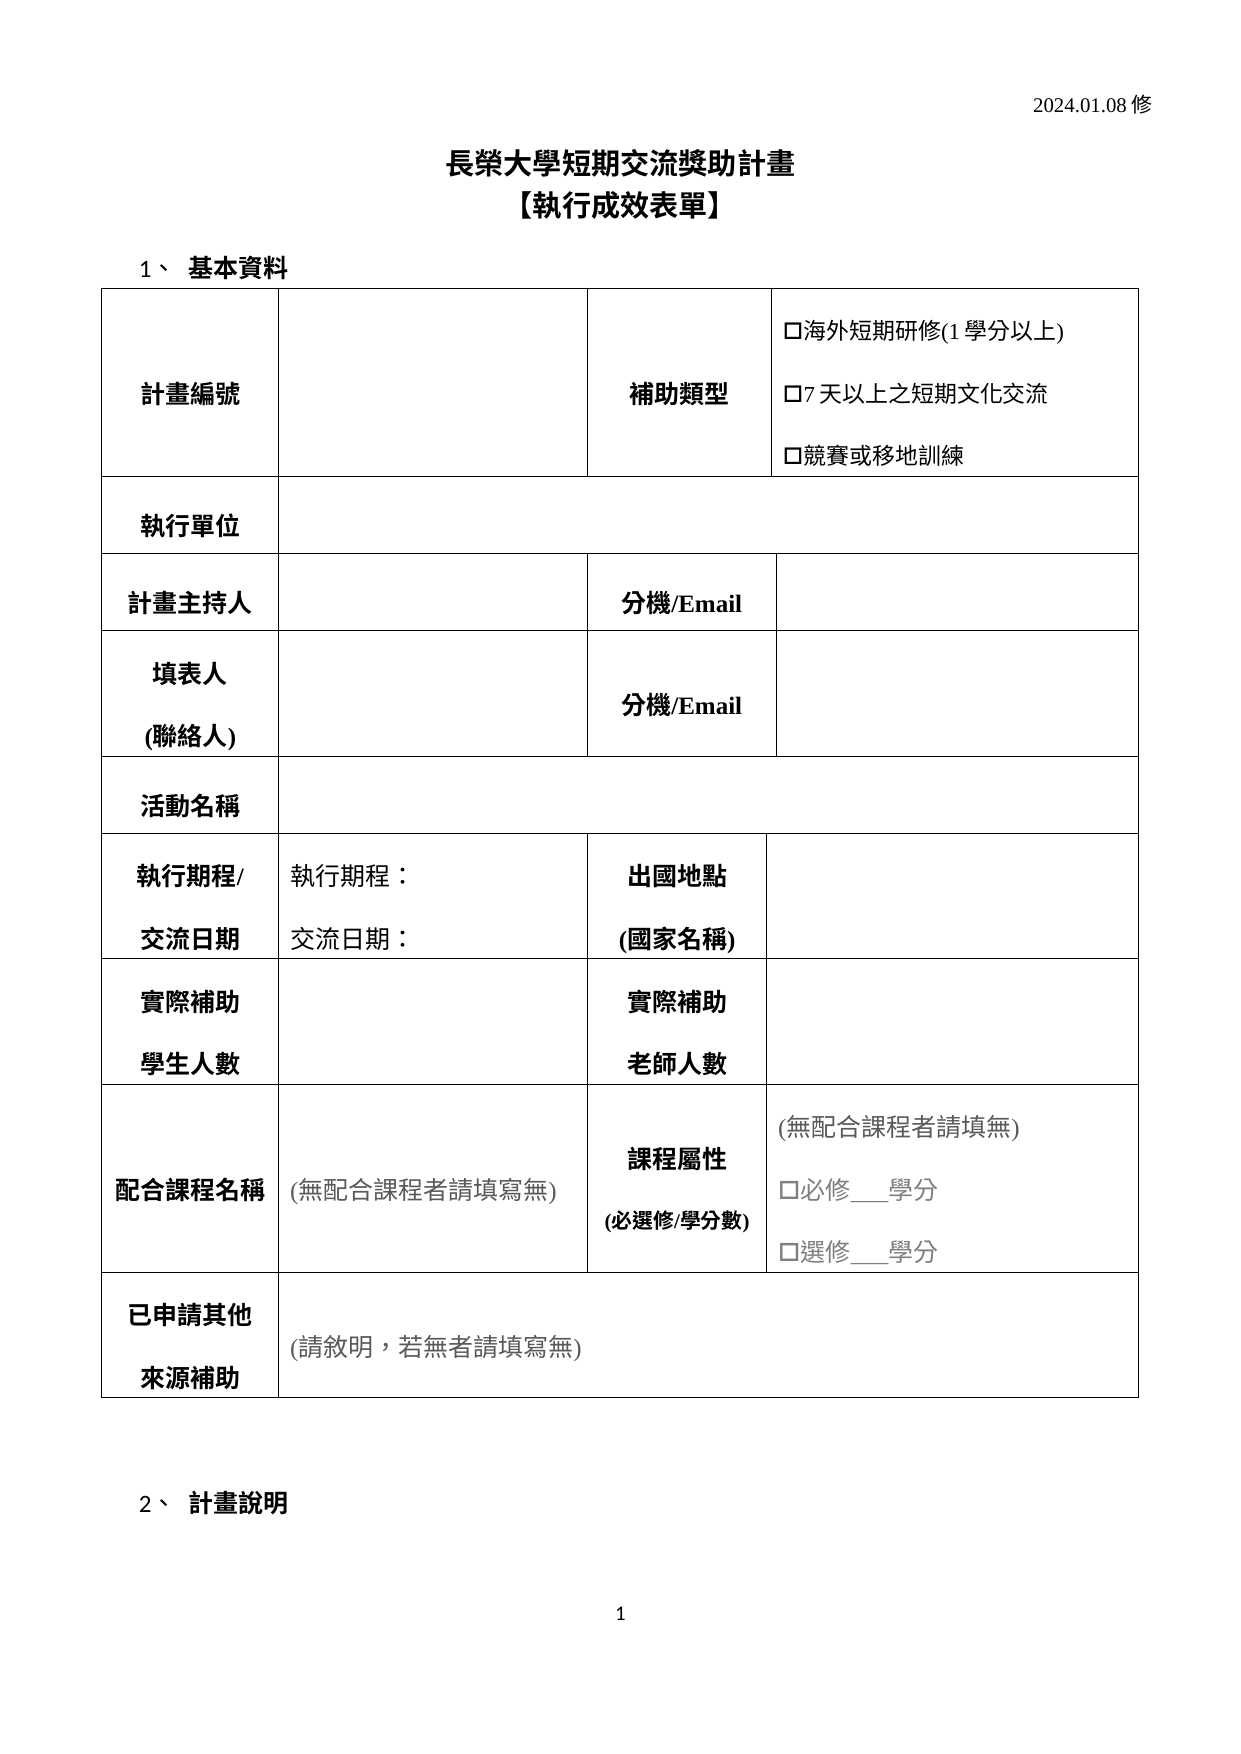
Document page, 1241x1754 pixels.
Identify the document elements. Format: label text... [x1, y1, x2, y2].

table_cell (無配合課程者請填寫無) [279, 1085, 587, 1272]
table_cell [777, 631, 1138, 756]
table_cell 出國地點 (國家名稱) [588, 834, 766, 958]
list 計畫說明 [139, 1460, 1152, 1523]
table_cell (請敘明，若無者請填寫無) [279, 1273, 1138, 1397]
table_cell 執行單位 [102, 477, 278, 553]
table_cell [767, 834, 1138, 958]
table_cell 執行期程/ 交流日期 [102, 834, 278, 958]
table_cell 執行期程： 交流日期： [279, 834, 587, 958]
table_cell 計畫主持人 [102, 554, 278, 630]
table_cell [279, 959, 587, 1084]
table_header [279, 289, 587, 476]
table_header 補助類型 [588, 289, 771, 476]
table_cell 課程屬性 (必選修/學分數) [588, 1085, 766, 1272]
table_cell [279, 631, 587, 756]
table_cell 分機/Email [588, 554, 776, 630]
table_header 海外短期研修(1學分以上) 7天以上之短期文化交流 競賽或移地訓練 [772, 289, 1138, 476]
table_cell 分機/Email [588, 631, 776, 756]
table_cell 活動名稱 [102, 757, 278, 833]
table_cell 已申請其他 來源補助 [102, 1273, 278, 1397]
table_cell [279, 757, 1138, 833]
table_cell 實際補助 學生人數 [102, 959, 278, 1084]
table_cell [777, 554, 1138, 630]
text 長榮大學短期交流獎助計畫 [89, 141, 1152, 183]
list 基本資料 [139, 225, 1152, 288]
table_cell 配合課程名稱 [102, 1085, 278, 1272]
text 【執行成效表單】 [89, 183, 1152, 225]
table_cell [767, 959, 1138, 1084]
table_cell [279, 554, 587, 630]
table_header 計畫編號 [102, 289, 278, 476]
table_cell 填表人 (聯絡人) [102, 631, 278, 756]
table_cell 實際補助 老師人數 [588, 959, 766, 1084]
table_cell (無配合課程者請填無) 必修___學分 選修___學分 [767, 1085, 1138, 1272]
table_cell [279, 477, 1138, 553]
